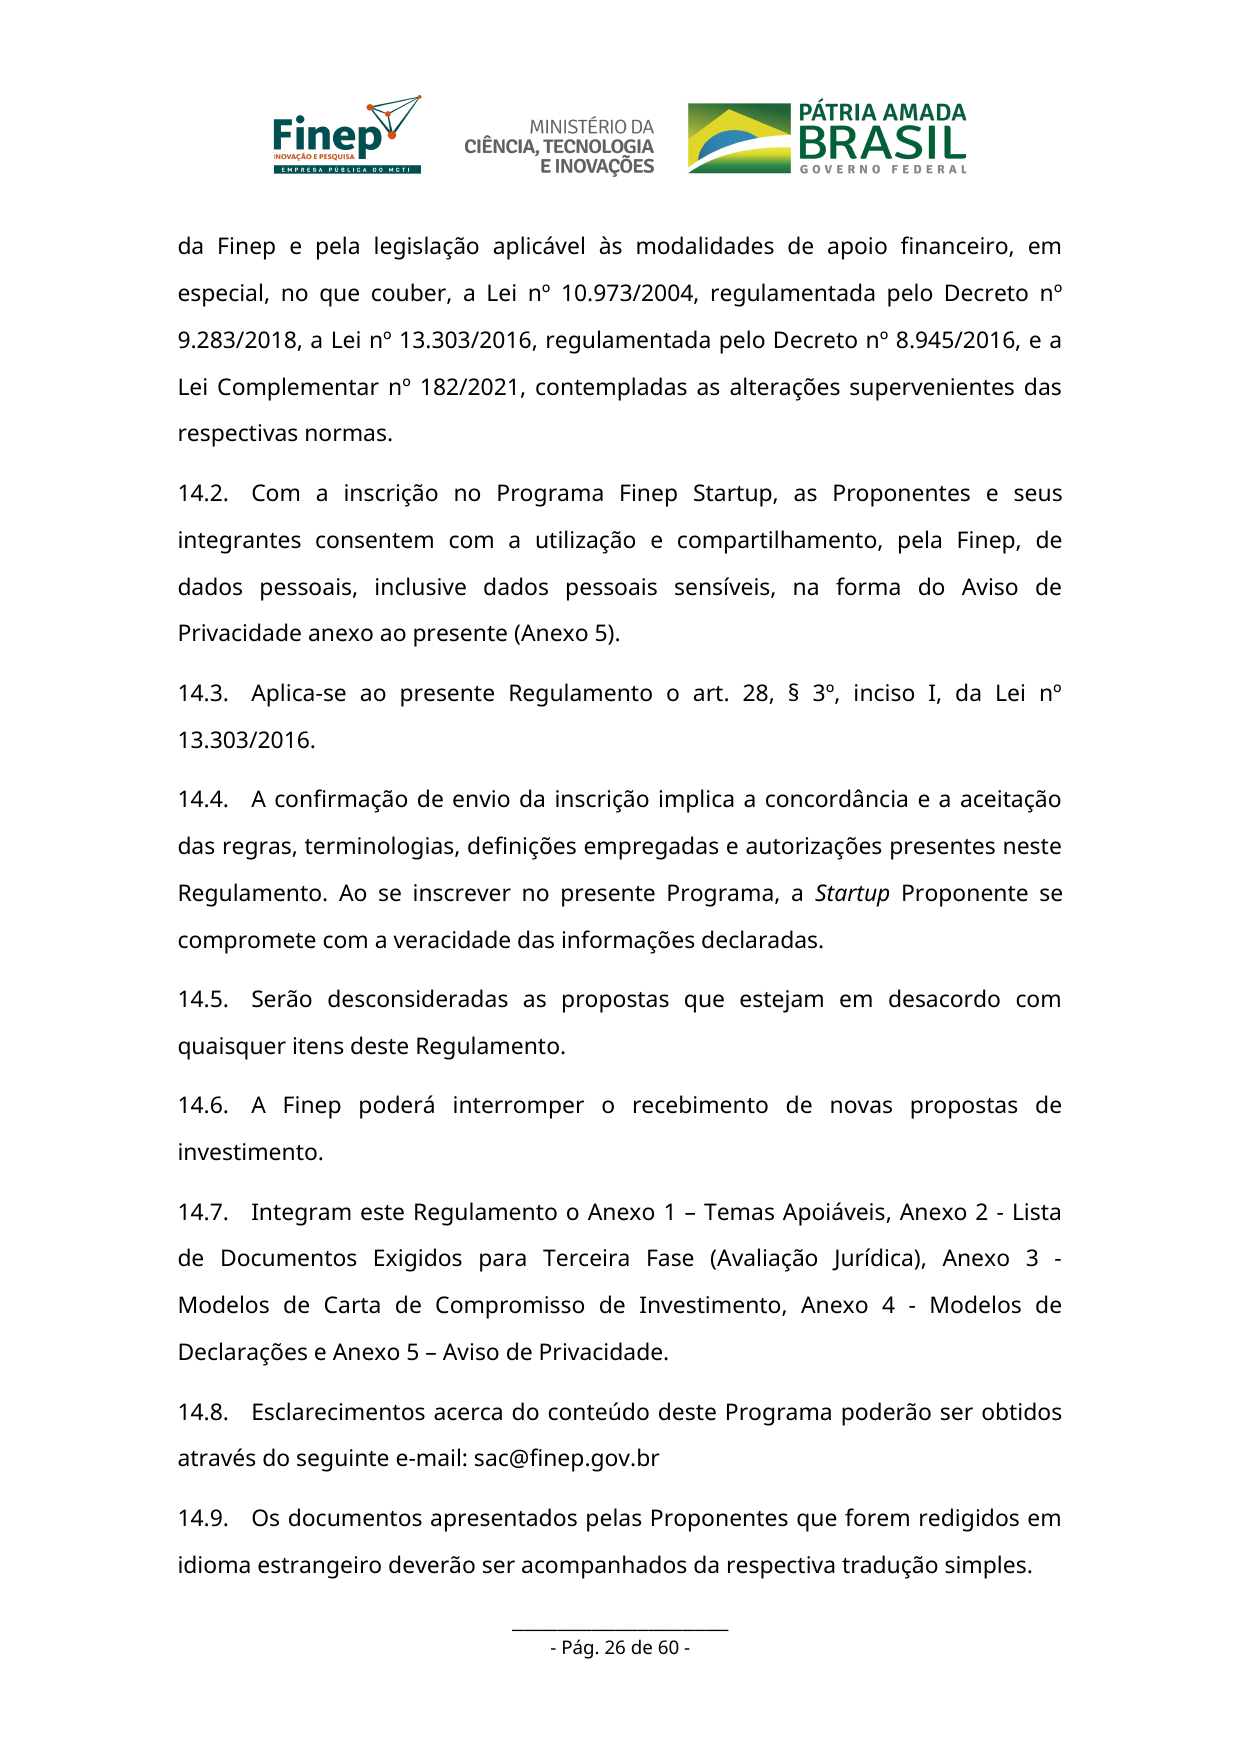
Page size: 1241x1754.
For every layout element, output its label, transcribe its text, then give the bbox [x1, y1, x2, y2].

list Os documentos apresentados pelas Proponentes que forem redigidos em idioma estrangeiro deverão ser acompanhados da respectiva tradução simples. [177, 1502, 1063, 1580]
list Com a inscrição no Programa Finep Startup, as Proponentes e seus integrantes consentem com a utilização e compartilhamento, pela Finep, de dados pessoais, inclusive dados pessoais sensíveis, na forma do Aviso de Privacidade anexo ao presente (Anexo 5). [177, 477, 1063, 649]
list Serão desconsideradas as propostas que estejam em desacordo com quaisquer itens deste Regulamento. [177, 983, 1063, 1061]
list Integram este Regulamento o Anexo 1 – Temas Apoiáveis, Anexo 2 - Lista de Documentos Exigidos para Terceira Fase (Avaliação Jurídica), Anexo 3 - Modelos de Carta de Compromisso de Investimento, Anexo 4 - Modelos de Declarações e Anexo 5 – Aviso de Privacidade. [177, 1196, 1063, 1367]
list A Finep poderá interromper o recebimento de novas propostas de investimento. [177, 1089, 1063, 1167]
list Aplica-se ao presente Regulamento o art. 28, § 3º, inciso I, da Lei nº 13.303/2016. [177, 677, 1063, 755]
list A confirmação de envio da inscrição implica a concordância e a aceitação das regras, terminologias, definições empregadas e autorizações presentes neste Regulamento. Ao se inscrever no presente Programa, a Startup Proponente se compromete com a veracidade das informações declaradas. [177, 783, 1063, 955]
list Esclarecimentos acerca do conteúdo deste Programa poderão ser obtidos através do seguinte e-mail: sac@finep.gov.br [177, 1396, 1063, 1474]
list da Finep e pela legislação aplicável às modalidades de apoio financeiro, em especial, no que couber, a Lei nº 10.973/2004, regulamentada pelo Decreto nº 9.283/2018, a Lei nº 13.303/2016, regulamentada pelo Decreto nº 8.945/2016, e a Lei Complementar nº 182/2021, contempladas as alterações supervenientes das respectivas normas. [177, 230, 1063, 449]
